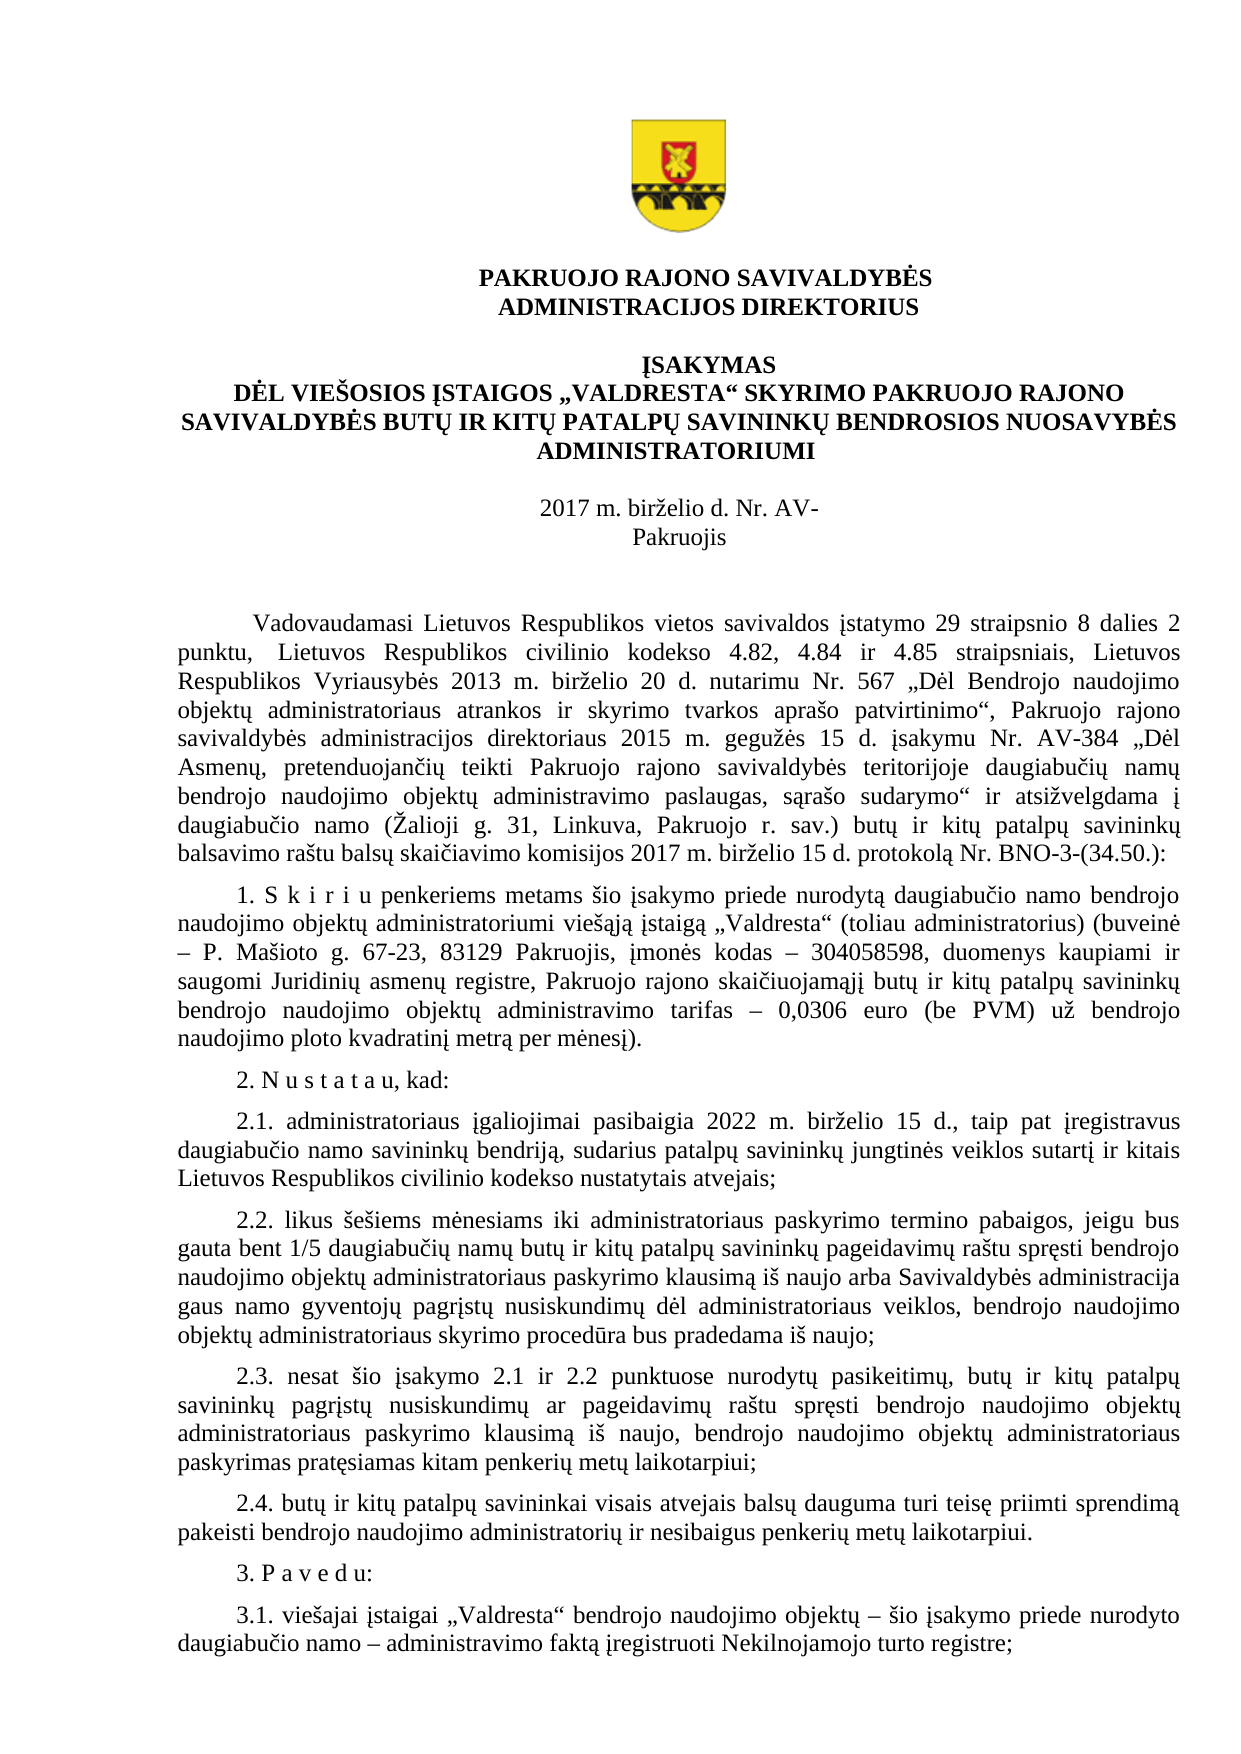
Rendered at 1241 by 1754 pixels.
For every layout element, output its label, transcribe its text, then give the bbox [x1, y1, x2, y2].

text 2.4. butų ir kitų patalpų savininkai visais atvejais balsų dauguma turi teisę priimti sprendimą pakeisti bendrojo naudojimo administratorių ir nesibaigus penkerių metų laikotarpiui. [177, 1488, 1181, 1546]
text 2.3. nesat šio įsakymo 2.1 ir 2.2 punktuose nurodytų pasikeitimų, butų ir kitų patalpų savininkų pagrįstų nusiskundimų ar pageidavimų raštu spręsti bendrojo naudojimo objektų administratoriaus paskyrimo klausimą iš naujo, bendrojo naudojimo objektų administratoriaus paskyrimas pratęsiamas kitam penkerių metų laikotarpiui; [177, 1361, 1181, 1476]
text Pakruojis [177, 522, 1181, 551]
text ADMINISTRACIJOS DIREKTORIUS [177, 292, 1181, 321]
text 2.2. likus šešiems mėnesiams iki administratoriaus paskyrimo termino pabaigos, jeigu bus gauta bent 1/5 daugiabučių namų butų ir kitų patalpų savininkų pageidavimų raštu spręsti bendrojo naudojimo objektų administratoriaus paskyrimo klausimą iš naujo arba Savivaldybės administracija gaus namo gyventojų pagrįstų nusiskundimų dėl administratoriaus veiklos, bendrojo naudojimo objektų administratoriaus skyrimo procedūra bus pradedama iš naujo; [177, 1205, 1181, 1348]
text 3.1. viešajai įstaigai „Valdresta“ bendrojo naudojimo objektų – šio įsakymo priede nurodyto daugiabučio namo – administravimo faktą įregistruoti Nekilnojamojo turto registre; [177, 1600, 1181, 1657]
text PAKRUOJO RAJONO SAVIVALDYBĖS [177, 263, 1181, 292]
text 3. P a v e d u: [177, 1558, 1181, 1587]
text 1. S k i r i u penkeriems metams šio įsakymo priede nurodytą daugiabučio namo bendrojo naudojimo objektų administratoriumi viešąją įstaigą „Valdresta“ (toliau administratorius) (buveinė – P. Mašioto g. 67-23, 83129 Pakruojis, įmonės kodas – 304058598, duomenys kaupiami ir saugomi Juridinių asmenų registre, Pakruojo rajono skaičiuojamąjį butų ir kitų patalpų savininkų bendrojo naudojimo objektų administravimo tarifas – 0,0306 euro (be PVM) už bendrojo naudojimo ploto kvadratinį metrą per mėnesį). [177, 880, 1181, 1052]
text 2. N u s t a t a u, kad: [177, 1065, 1181, 1093]
text Vadovaudamasi Lietuvos Respublikos vietos savivaldos įstatymo 29 straipsnio 8 dalies 2 punktu, Lietuvos Respublikos civilinio kodekso 4.82, 4.84 ir 4.85 straipsniais, Lietuvos Respublikos Vyriausybės 2013 m. birželio 20 d. nutarimu Nr. 567 „Dėl Bendrojo naudojimo objektų administratoriaus atrankos ir skyrimo tvarkos aprašo patvirtinimo“, Pakruojo rajono savivaldybės administracijos direktoriaus 2015 m. gegužės 15 d. įsakymu Nr. AV-384 „Dėl Asmenų, pretenduojančių teikti Pakruojo rajono savivaldybės teritorijoje daugiabučių namų bendrojo naudojimo objektų administravimo paslaugas, sąrašo sudarymo“ ir atsižvelgdama į daugiabučio namo (Žalioji g. 31, Linkuva, Pakruojo r. sav.) butų ir kitų patalpų savininkų balsavimo raštu balsų skaičiavimo komisijos 2017 m. birželio 15 d. protokolą Nr. BNO-3-(34.50.): [177, 608, 1181, 867]
text 2017 m. birželio d. Nr. AV- [177, 493, 1181, 522]
text ĮSAKYMAS [177, 350, 1181, 378]
text 2.1. administratoriaus įgaliojimai pasibaigia 2022 m. birželio 15 d., taip pat įregistravus daugiabučio namo savininkų bendriją, sudarius patalpų savininkų jungtinės veiklos sutartį ir kitais Lietuvos Respublikos civilinio kodekso nustatytais atvejais; [177, 1106, 1181, 1192]
text DĖL VIEŠOSIOS ĮSTAIGOS „VALDRESTA“ SKYRIMO PAKRUOJO RAJONO SAVIVALDYBĖS BUTŲ IR KITŲ PATALPŲ SAVININKŲ BENDROSIOS NUOSAVYBĖS ADMINISTRATORIUMI [177, 378, 1181, 465]
